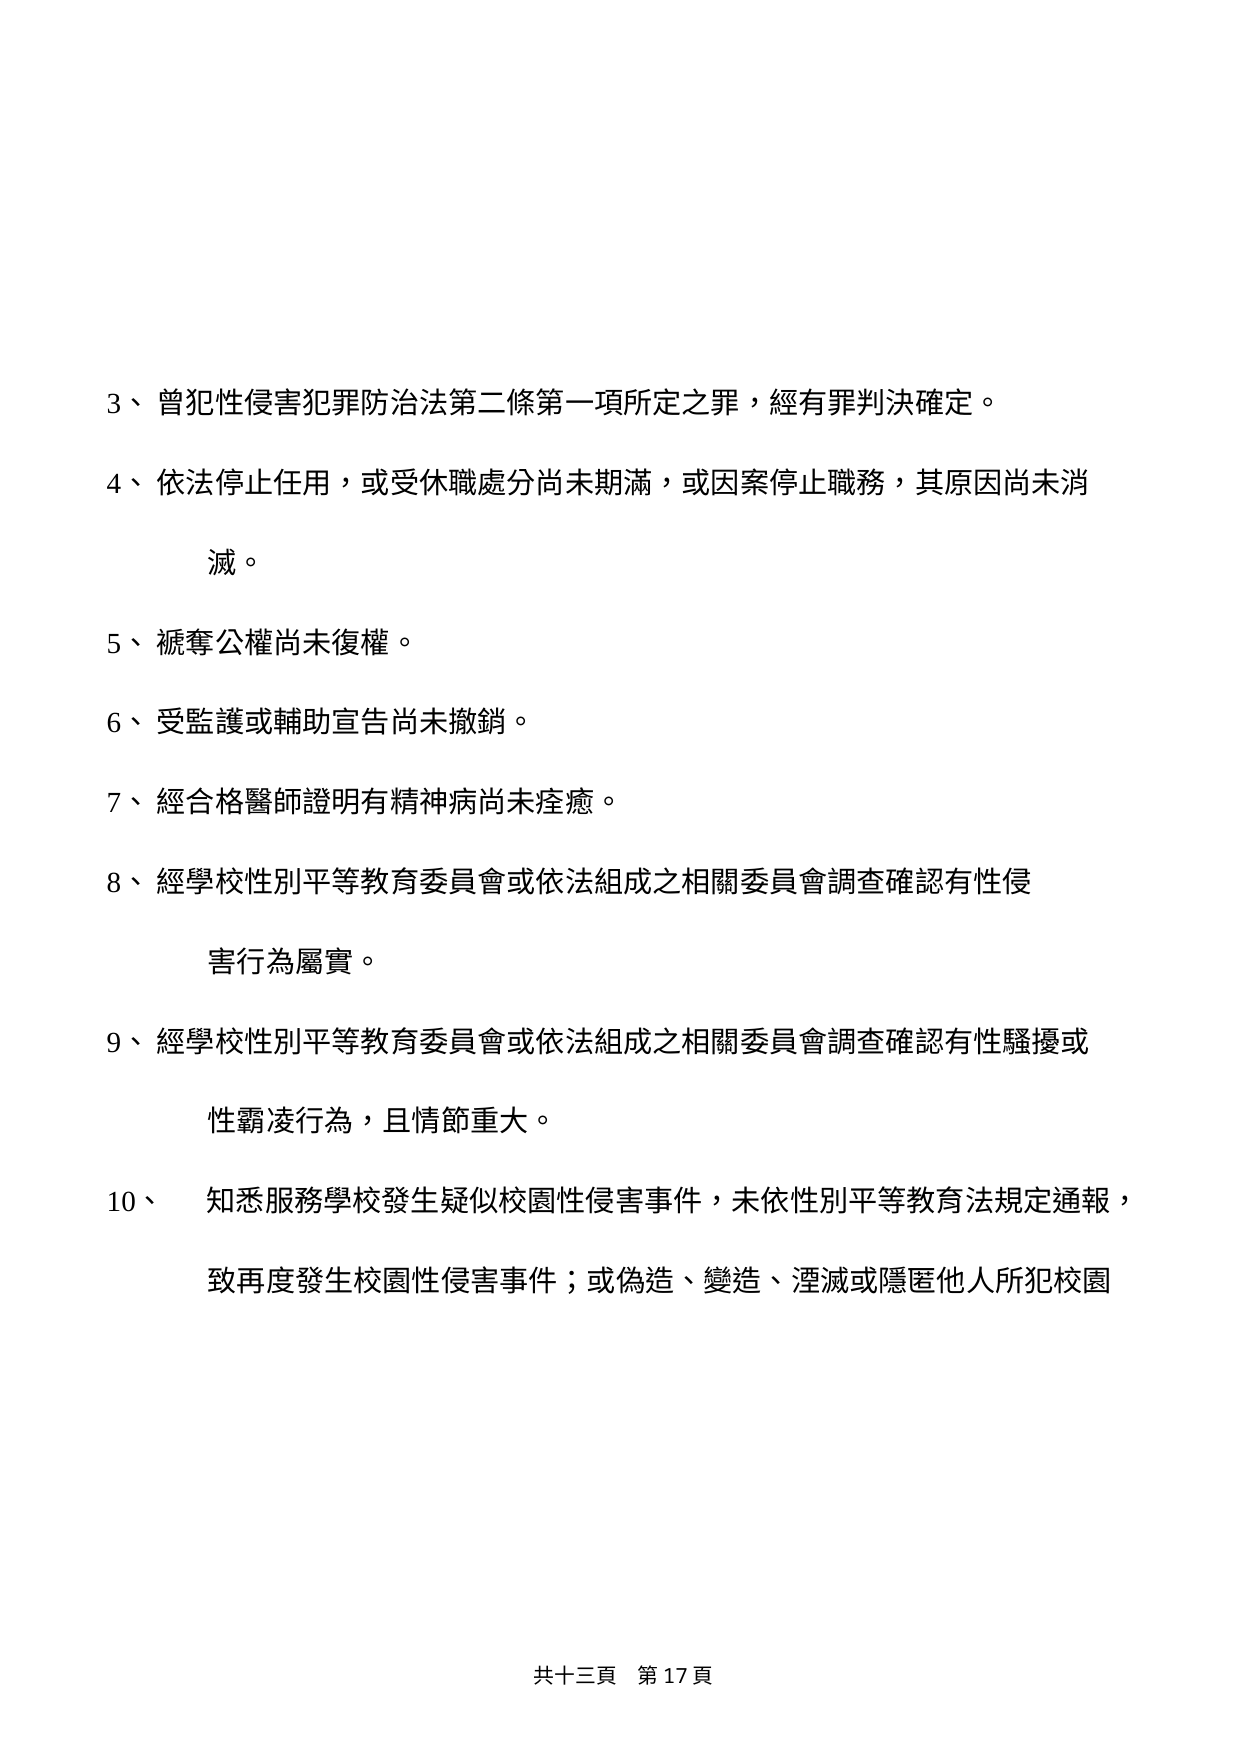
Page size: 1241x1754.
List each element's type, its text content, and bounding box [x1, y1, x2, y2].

text 性霸凌行為，且情節重大。 [156, 1077, 1140, 1140]
text 滅。 [156, 519, 1140, 581]
list 經合格醫師證明有精神病尚未痊癒。 [106, 758, 1140, 821]
list 經學校性別平等教育委員會或依法組成之相關委員會調查確認有性侵 [106, 838, 1140, 901]
list 知悉服務學校發生疑似校園性侵害事件，未依性別平等教育法規定通報， [106, 1157, 1140, 1220]
list 依法停止任用，或受休職處分尚未期滿，或因案停止職務，其原因尚未消 [106, 439, 1140, 502]
text 致再度發生校園性侵害事件；或偽造、變造、湮滅或隱匿他人所犯校園 [156, 1237, 1140, 1299]
list 經學校性別平等教育委員會或依法組成之相關委員會調查確認有性騷擾或 [106, 998, 1140, 1060]
list 褫奪公權尚未復權。 [106, 599, 1140, 661]
list 受監護或輔助宣告尚未撤銷。 [106, 678, 1140, 741]
list 曾犯性侵害犯罪防治法第二條第一項所定之罪，經有罪判決確定。 [106, 359, 1140, 422]
text 害行為屬實。 [156, 918, 1140, 980]
